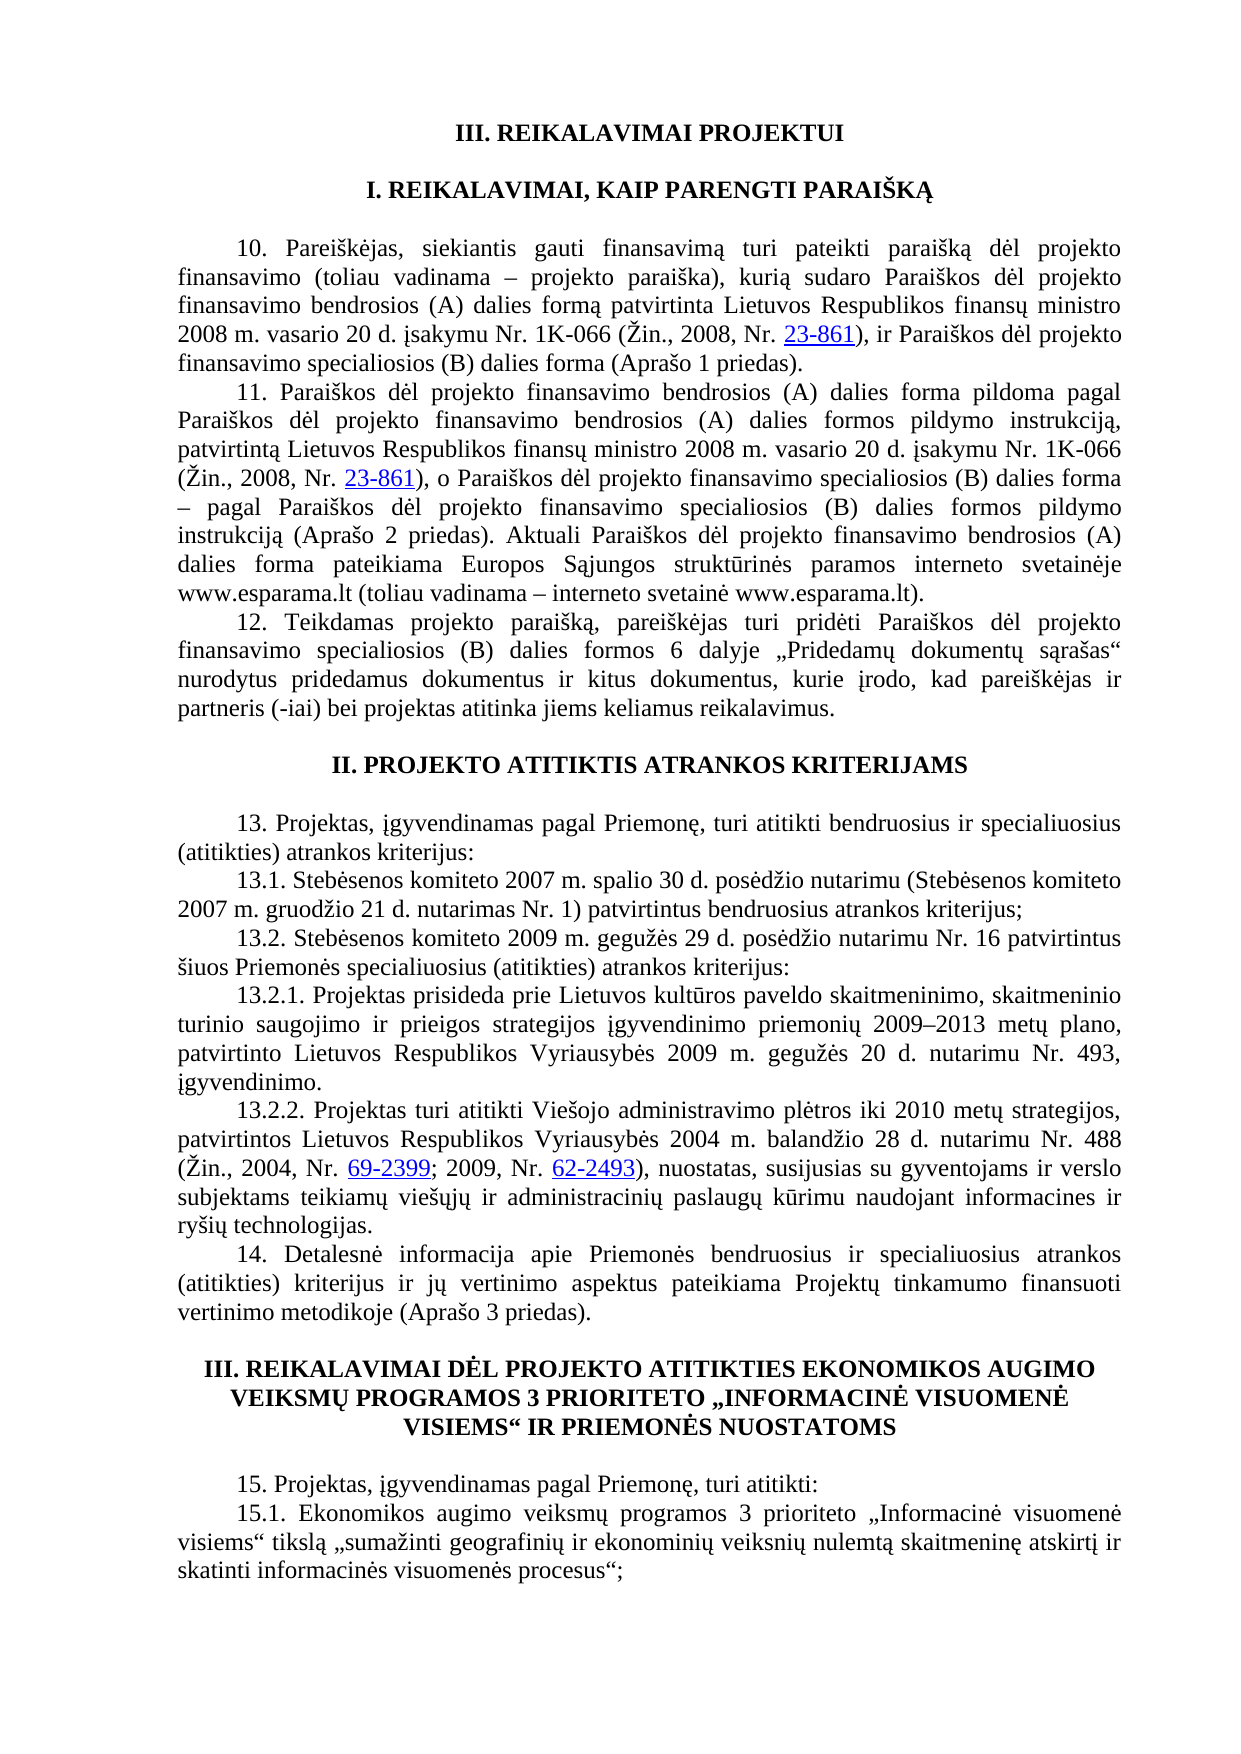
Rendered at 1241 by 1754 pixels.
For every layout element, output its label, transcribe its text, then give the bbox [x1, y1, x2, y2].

text 13. Projektas, įgyvendinamas pagal Priemonę, turi atitikti bendruosius ir specialiuosius (atitikties) atrankos kriterijus: [177, 808, 1122, 866]
text 13.2.1. Projektas prisideda prie Lietuvos kultūros paveldo skaitmeninimo, skaitmeninio turinio saugojimo ir prieigos strategijos įgyvendinimo priemonių 2009–2013 metų plano, patvirtinto Lietuvos Respublikos Vyriausybės 2009 m. gegužės 20 d. nutarimu Nr. 493, įgyvendinimo. [177, 981, 1122, 1096]
text I. REIKALAVIMAI, KAIP PARENGTI PARAIŠKĄ [177, 176, 1122, 204]
text III. REIKALAVIMAI DĖL PROJEKTO ATITIKTIES EKONOMIKOS AUGIMO VEIKSMŲ PROGRAMOS 3 PRIORITETO „INFORMACINĖ VISUOMENĖ VISIEMS“ IR PRIEMONĖS NUOSTATOMS [177, 1354, 1122, 1441]
text 15.1. Ekonomikos augimo veiksmų programos 3 prioriteto „Informacinė visuomenė visiems“ tikslą „sumažinti geografinių ir ekonominių veiksnių nulemtą skaitmeninę atskirtį ir skatinti informacinės visuomenės procesus“; [177, 1498, 1122, 1584]
text 10. Pareiškėjas, siekiantis gauti finansavimą turi pateikti paraišką dėl projekto finansavimo (toliau vadinama – projekto paraiška), kurią sudaro Paraiškos dėl projekto finansavimo bendrosios (A) dalies formą patvirtinta Lietuvos Respublikos finansų ministro 2008 m. vasario 20 d. įsakymu Nr. 1K-066 (Žin., 2008, Nr. 23-861), ir Paraiškos dėl projekto finansavimo specialiosios (B) dalies forma (Aprašo 1 priedas). [177, 233, 1122, 377]
text 13.2. Stebėsenos komiteto 2009 m. gegužės 29 d. posėdžio nutarimu Nr. 16 patvirtintus šiuos Priemonės specialiuosius (atitikties) atrankos kriterijus: [177, 923, 1122, 981]
text 13.2.2. Projektas turi atitikti Viešojo administravimo plėtros iki 2010 metų strategijos, patvirtintos Lietuvos Respublikos Vyriausybės 2004 m. balandžio 28 d. nutarimu Nr. 488 (Žin., 2004, Nr. 69-2399; 2009, Nr. 62-2493), nuostatas, susijusias su gyventojams ir verslo subjektams teikiamų viešųjų ir administracinių paslaugų kūrimu naudojant informacines ir ryšių technologijas. [177, 1096, 1122, 1239]
text III. REIKALAVIMAI PROJEKTUI [177, 118, 1122, 147]
text 13.1. Stebėsenos komiteto 2007 m. spalio 30 d. posėdžio nutarimu (Stebėsenos komiteto 2007 m. gruodžio 21 d. nutarimas Nr. 1) patvirtintus bendruosius atrankos kriterijus; [177, 866, 1122, 923]
text 15. Projektas, įgyvendinamas pagal Priemonę, turi atitikti: [177, 1469, 1122, 1498]
text 11. Paraiškos dėl projekto finansavimo bendrosios (A) dalies forma pildoma pagal Paraiškos dėl projekto finansavimo bendrosios (A) dalies formos pildymo instrukciją, patvirtintą Lietuvos Respublikos finansų ministro 2008 m. vasario 20 d. įsakymu Nr. 1K-066 (Žin., 2008, Nr. 23-861), o Paraiškos dėl projekto finansavimo specialiosios (B) dalies forma – pagal Paraiškos dėl projekto finansavimo specialiosios (B) dalies formos pildymo instrukciją (Aprašo 2 priedas). Aktuali Paraiškos dėl projekto finansavimo bendrosios (A) dalies forma pateikiama Europos Sąjungos struktūrinės paramos interneto svetainėje www.esparama.lt (toliau vadinama – interneto svetainė www.esparama.lt). [177, 377, 1122, 607]
text II. PROJEKTO ATITIKTIS ATRANKOS KRITERIJAMS [177, 751, 1122, 779]
text 12. Teikdamas projekto paraišką, pareiškėjas turi pridėti Paraiškos dėl projekto finansavimo specialiosios (B) dalies formos 6 dalyje „Pridedamų dokumentų sąrašas“ nurodytus pridedamus dokumentus ir kitus dokumentus, kurie įrodo, kad pareiškėjas ir partneris (-iai) bei projektas atitinka jiems keliamus reikalavimus. [177, 607, 1122, 722]
text 14. Detalesnė informacija apie Priemonės bendruosius ir specialiuosius atrankos (atitikties) kriterijus ir jų vertinimo aspektus pateikiama Projektų tinkamumo finansuoti vertinimo metodikoje (Aprašo 3 priedas). [177, 1239, 1122, 1326]
